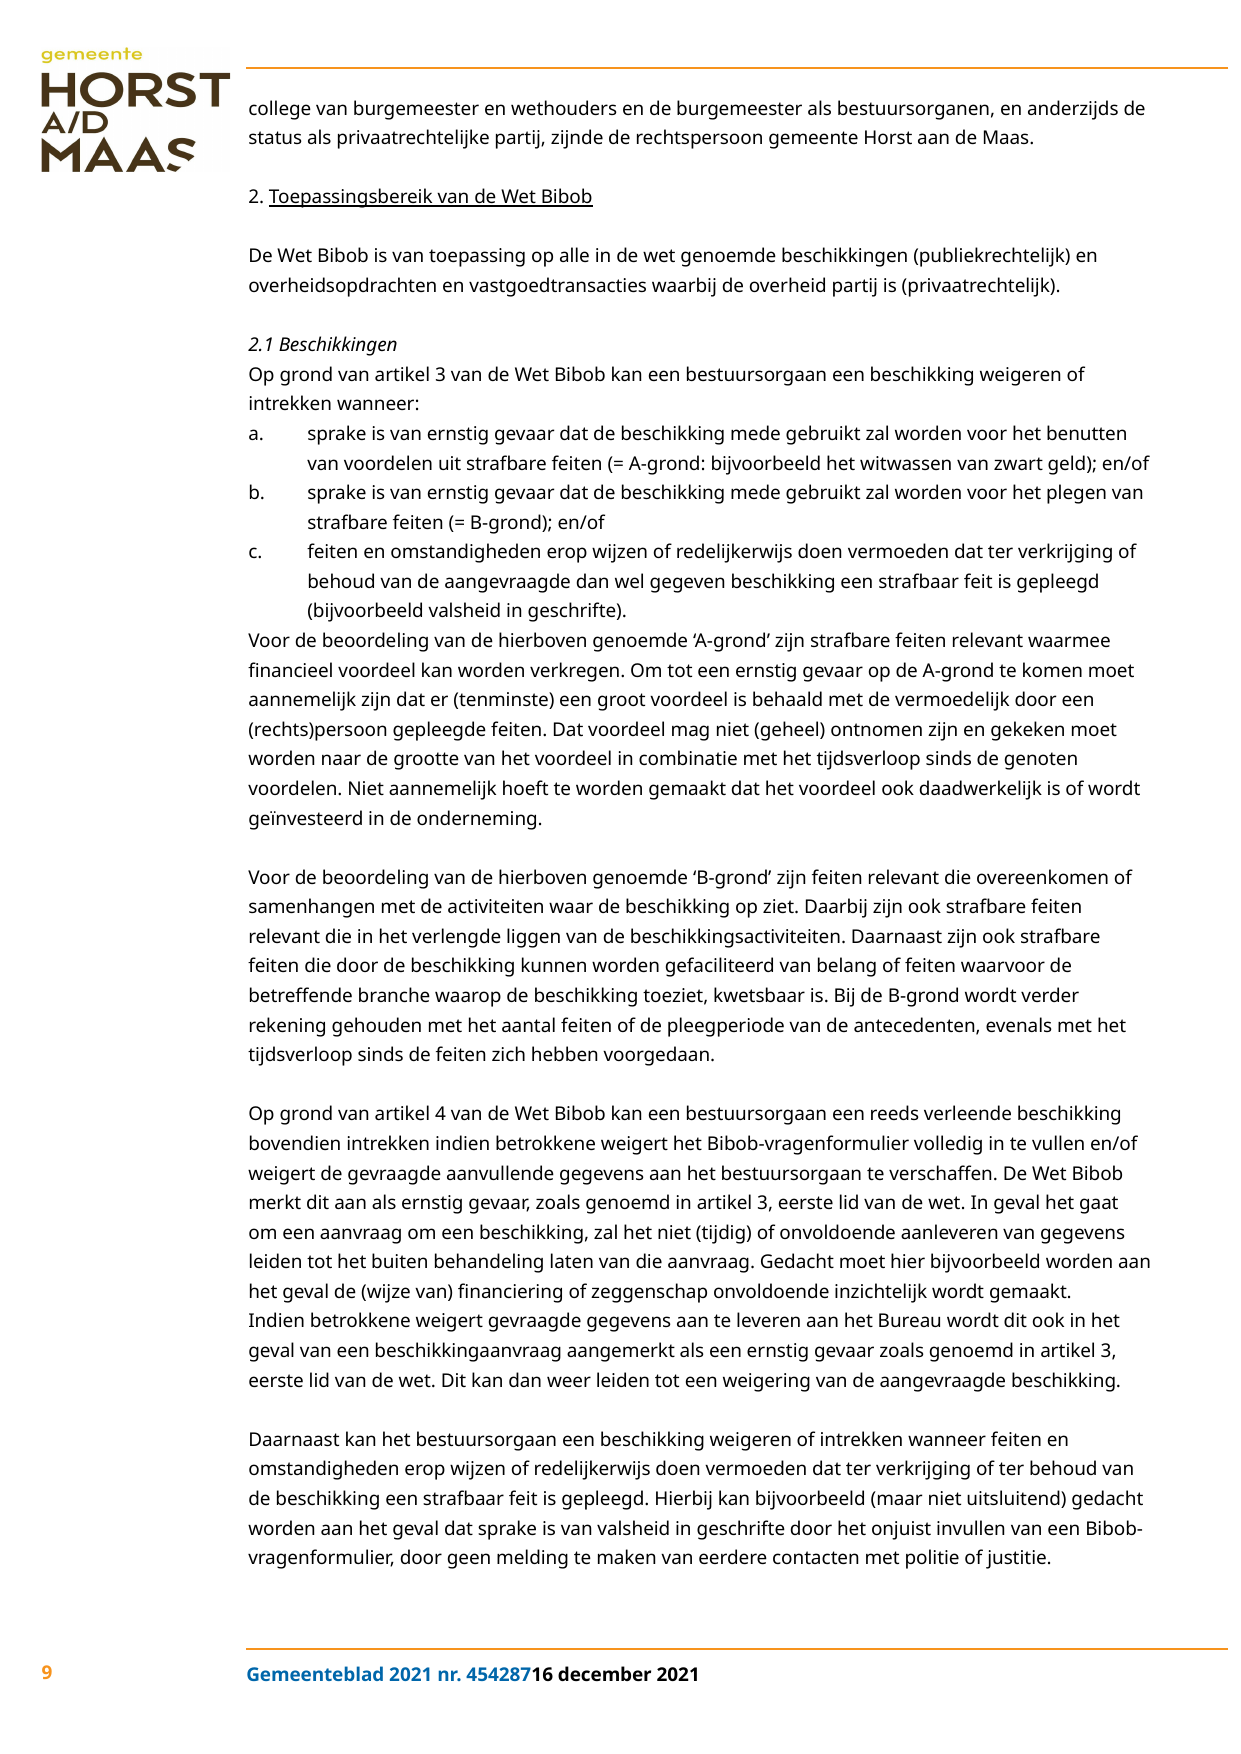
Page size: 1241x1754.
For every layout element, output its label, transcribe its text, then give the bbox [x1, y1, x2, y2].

text Daarnaast kan het bestuursorgaan een beschikking weigeren of intrekken wanneer feiten en omstandigheden erop wijzen of redelijkerwijs doen vermoeden dat ter verkrijging of ter behoud van de beschikking een strafbaar feit is gepleegd. Hierbij kan bijvoorbeeld (maar niet uitsluitend) gedacht worden aan het geval dat sprake is van valsheid in geschrifte door het onjuist invullen van een Bibob-vragenformulier, door geen melding te maken van eerdere contacten met politie of justitie. [248, 1426, 1152, 1570]
text Op grond van artikel 4 van de Wet Bibob kan een bestuursorgaan een reeds verleende beschikking bovendien intrekken indien betrokkene weigert het Bibob-vragenformulier volledig in te vullen en/of weigert de gevraagde aanvullende gegevens aan het bestuursorgaan te verschaffen. De Wet Bibob merkt dit aan als ernstig gevaar, zoals genoemd in artikel 3, eerste lid van de wet. In geval het gaat om een aanvraag om een beschikking, zal het niet (tijdig) of onvoldoende aanleveren van gegevens leiden tot het buiten behandeling laten van die aanvraag. Gedacht moet hier bijvoorbeeld worden aan het geval de (wijze van) financiering of zeggenschap onvoldoende inzichtelijk wordt gemaakt. [248, 1101, 1152, 1304]
text Voor de beoordeling van de hierboven genoemde ‘B-grond’ zijn feiten relevant die overeenkomen of samenhangen met de activiteiten waar de beschikking op ziet. Daarbij zijn ook strafbare feiten relevant die in het verlengde liggen van de beschikkingsactiviteiten. Daarnaast zijn ook strafbare feiten die door de beschikking kunnen worden gefaciliteerd van belang of feiten waarvoor de betreffende branche waarop de beschikking toeziet, kwetsbaar is. Bij de B-grond wordt verder rekening gehouden met het aantal feiten of de pleegperiode van de antecedenten, evenals met het tijdsverloop sinds de feiten zich hebben voorgedaan. [248, 864, 1152, 1067]
picture [41, 47, 231, 172]
text Op grond van artikel 3 van de Wet Bibob kan een bestuursorgaan een beschikking weigeren of intrekken wanneer: [248, 361, 1152, 416]
text 2.1 Beschikkingen [248, 331, 1152, 357]
text college van burgemeester en wethouders en de burgemeester als bestuursorganen, en anderzijds de status als privaatrechtelijke partij, zijnde de rechtspersoon gemeente Horst aan de Maas. [248, 95, 1152, 150]
list feiten en omstandigheden erop wijzen of redelijkerwijs doen vermoeden dat ter verkrijging of behoud van de aangevraagde dan wel gegeven beschikking een strafbaar feit is gepleegd (bijvoorbeeld valsheid in geschrifte). [248, 538, 1152, 623]
text Indien betrokkene weigert gevraagde gegevens aan te leveren aan het Bureau wordt dit ook in het geval van een beschikkingaanvraag aangemerkt als een ernstig gevaar zoals genoemd in artikel 3, eerste lid van de wet. Dit kan dan weer leiden tot een weigering van de aangevraagde beschikking. [248, 1308, 1152, 1393]
list sprake is van ernstig gevaar dat de beschikking mede gebruikt zal worden voor het benutten van voordelen uit strafbare feiten (= A-grond: bijvoorbeeld het witwassen van zwart geld); en/of [248, 420, 1152, 476]
text Voor de beoordeling van de hierboven genoemde ‘A-grond’ zijn strafbare feiten relevant waarmee financieel voordeel kan worden verkregen. Om tot een ernstig gevaar op de A-grond te komen moet aannemelijk zijn dat er (tenminste) een groot voordeel is behaald met de vermoedelijk door een (rechts)persoon gepleegde feiten. Dat voordeel mag niet (geheel) ontnomen zijn en gekeken moet worden naar de grootte van het voordeel in combinatie met het tijdsverloop sinds de genoten voordelen. Niet aannemelijk hoeft te worden gemaakt dat het voordeel ook daadwerkelijk is of wordt geïnvesteerd in de onderneming. [248, 627, 1152, 831]
list sprake is van ernstig gevaar dat de beschikking mede gebruikt zal worden voor het plegen van strafbare feiten (= B-grond); en/of [248, 479, 1152, 535]
text De Wet Bibob is van toepassing op alle in de wet genoemde beschikkingen (publiekrechtelijk) en overheidsopdrachten en vastgoedtransacties waarbij de overheid partij is (privaatrechtelijk). [248, 243, 1152, 298]
text 2. Toepassingsbereik van de Wet Bibob [248, 183, 1152, 209]
